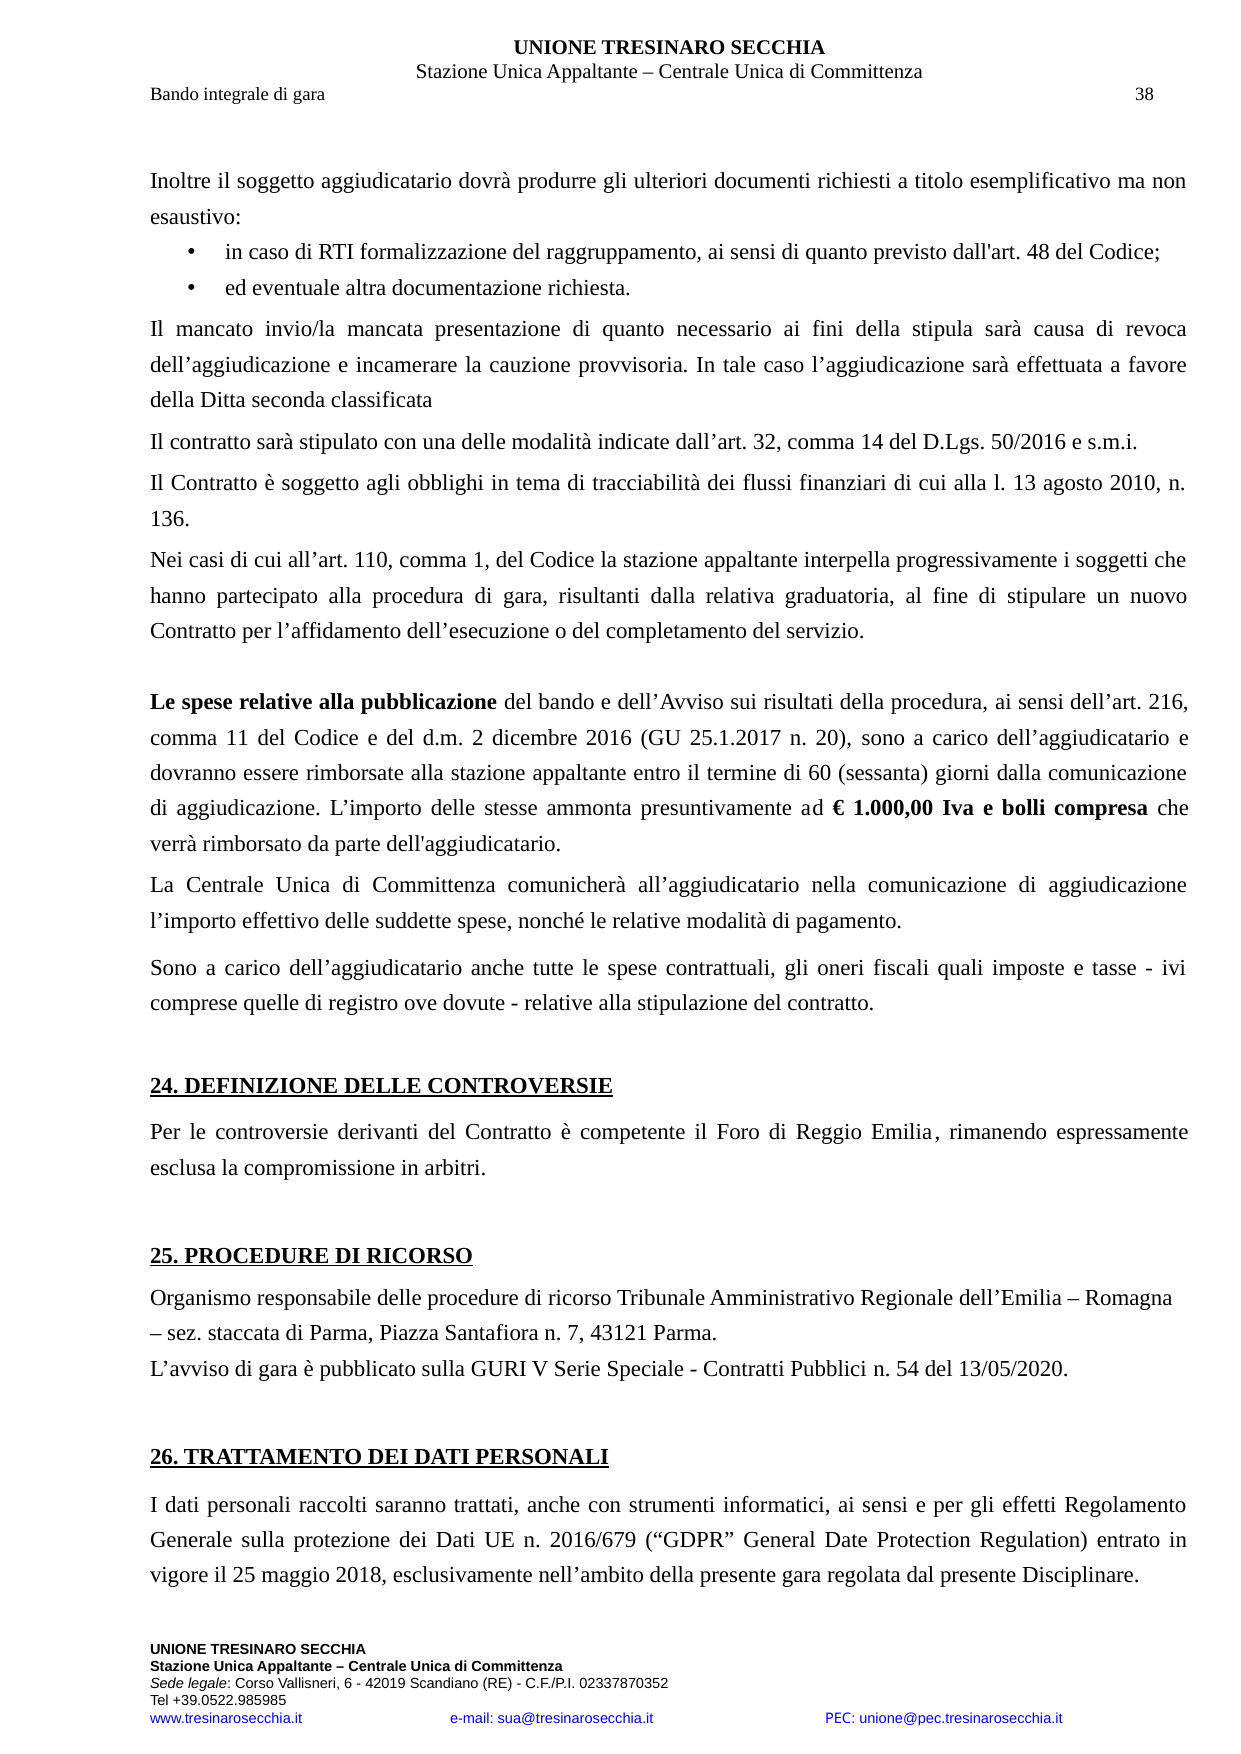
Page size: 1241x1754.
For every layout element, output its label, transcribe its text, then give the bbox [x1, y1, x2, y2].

text 26. TRATTAMENTO DEI DATI PERSONALI [150, 1434, 1189, 1470]
text Il contratto sarà stipulato con una delle modalità indicate dall’art. 32, comma 14 del D.Lgs. 50/2016 e s.m.i. [150, 419, 1189, 454]
text L’avviso di gara è pubblicato sulla GURI V Serie Speciale - Contratti Pubblici n. 54 del 13/05/2020. [150, 1346, 1189, 1381]
text 25. PROCEDURE DI RICORSO [150, 1233, 1240, 1269]
list ed eventuale altra documentazione richiesta. [187, 264, 1189, 300]
text Le spese relative alla pubblicazione del bando e dell’Avviso sui risultati della procedura, ai sensi dell’art. 216, comma 11 del Codice e del d.m. 2 dicembre 2016 (GU 25.1.2017 n. 20), sono a carico dell’aggiudicatario e dovranno essere rimborsate alla stazione appaltante entro il termine di 60 (sessanta) giorni dalla comunicazione di aggiudicazione. L’importo delle stesse ammonta presuntivamente ad € 1.000,00 Iva e bolli compresa che verrà rimborsato da parte dell'aggiudicatario. [150, 679, 1189, 856]
text Organismo responsabile delle procedure di ricorso Tribunale Amministrativo Regionale dell’Emilia – Romagna – sez. staccata di Parma, Piazza Santafiora n. 7, 43121 Parma. [150, 1275, 1189, 1346]
text I dati personali raccolti saranno trattati, anche con strumenti informatici, ai sensi e per gli effetti Regolamento Generale sulla protezione dei Dati UE n. 2016/679 (“GDPR” General Date Protection Regulation) entrato in vigore il 25 maggio 2018, esclusivamente nell’ambito della presente gara regolata dal presente Disciplinare. [150, 1482, 1189, 1588]
list in caso di RTI formalizzazione del raggruppamento, ai sensi di quanto previsto dall'art. 48 del Codice; [187, 229, 1189, 264]
text Nei casi di cui all’art. 110, comma 1, del Codice la stazione appaltante interpella progressivamente i soggetti che hanno partecipato alla procedura di gara, risultanti dalla relativa graduatoria, al fine di stipulare un nuovo Contratto per l’affidamento dell’esecuzione o del completamento del servizio. [150, 537, 1189, 644]
text 24. DEFINIZIONE DELLE CONTROVERSIE [150, 1063, 1240, 1099]
text Il Contratto è soggetto agli obblighi in tema di tracciabilità dei flussi finanziari di cui alla l. 13 agosto 2010, n. 136. [150, 460, 1189, 531]
text Sono a carico dell’aggiudicatario anche tutte le spese contrattuali, gli oneri fiscali quali imposte e tasse - ivi comprese quelle di registro ove dovute - relative alla stipulazione del contratto. [150, 945, 1189, 1016]
text Inoltre il soggetto aggiudicatario dovrà produrre gli ulteriori documenti richiesti a titolo esemplificativo ma non esaustivo: [150, 158, 1189, 229]
text Il mancato invio/la mancata presentazione di quanto necessario ai fini della stipula sarà causa di revoca dell’aggiudicazione e incamerare la cauzione provvisoria. In tale caso l’aggiudicazione sarà effettuata a favore della Ditta seconda classificata [150, 306, 1189, 412]
text Per le controversie derivanti del Contratto è competente il Foro di Reggio Emilia, rimanendo espressamente esclusa la compromissione in arbitri. [150, 1109, 1189, 1180]
text La Centrale Unica di Committenza comunicherà all’aggiudicatario nella comunicazione di aggiudicazione l’importo effettivo delle suddette spese, nonché le relative modalità di pagamento. [150, 862, 1189, 933]
